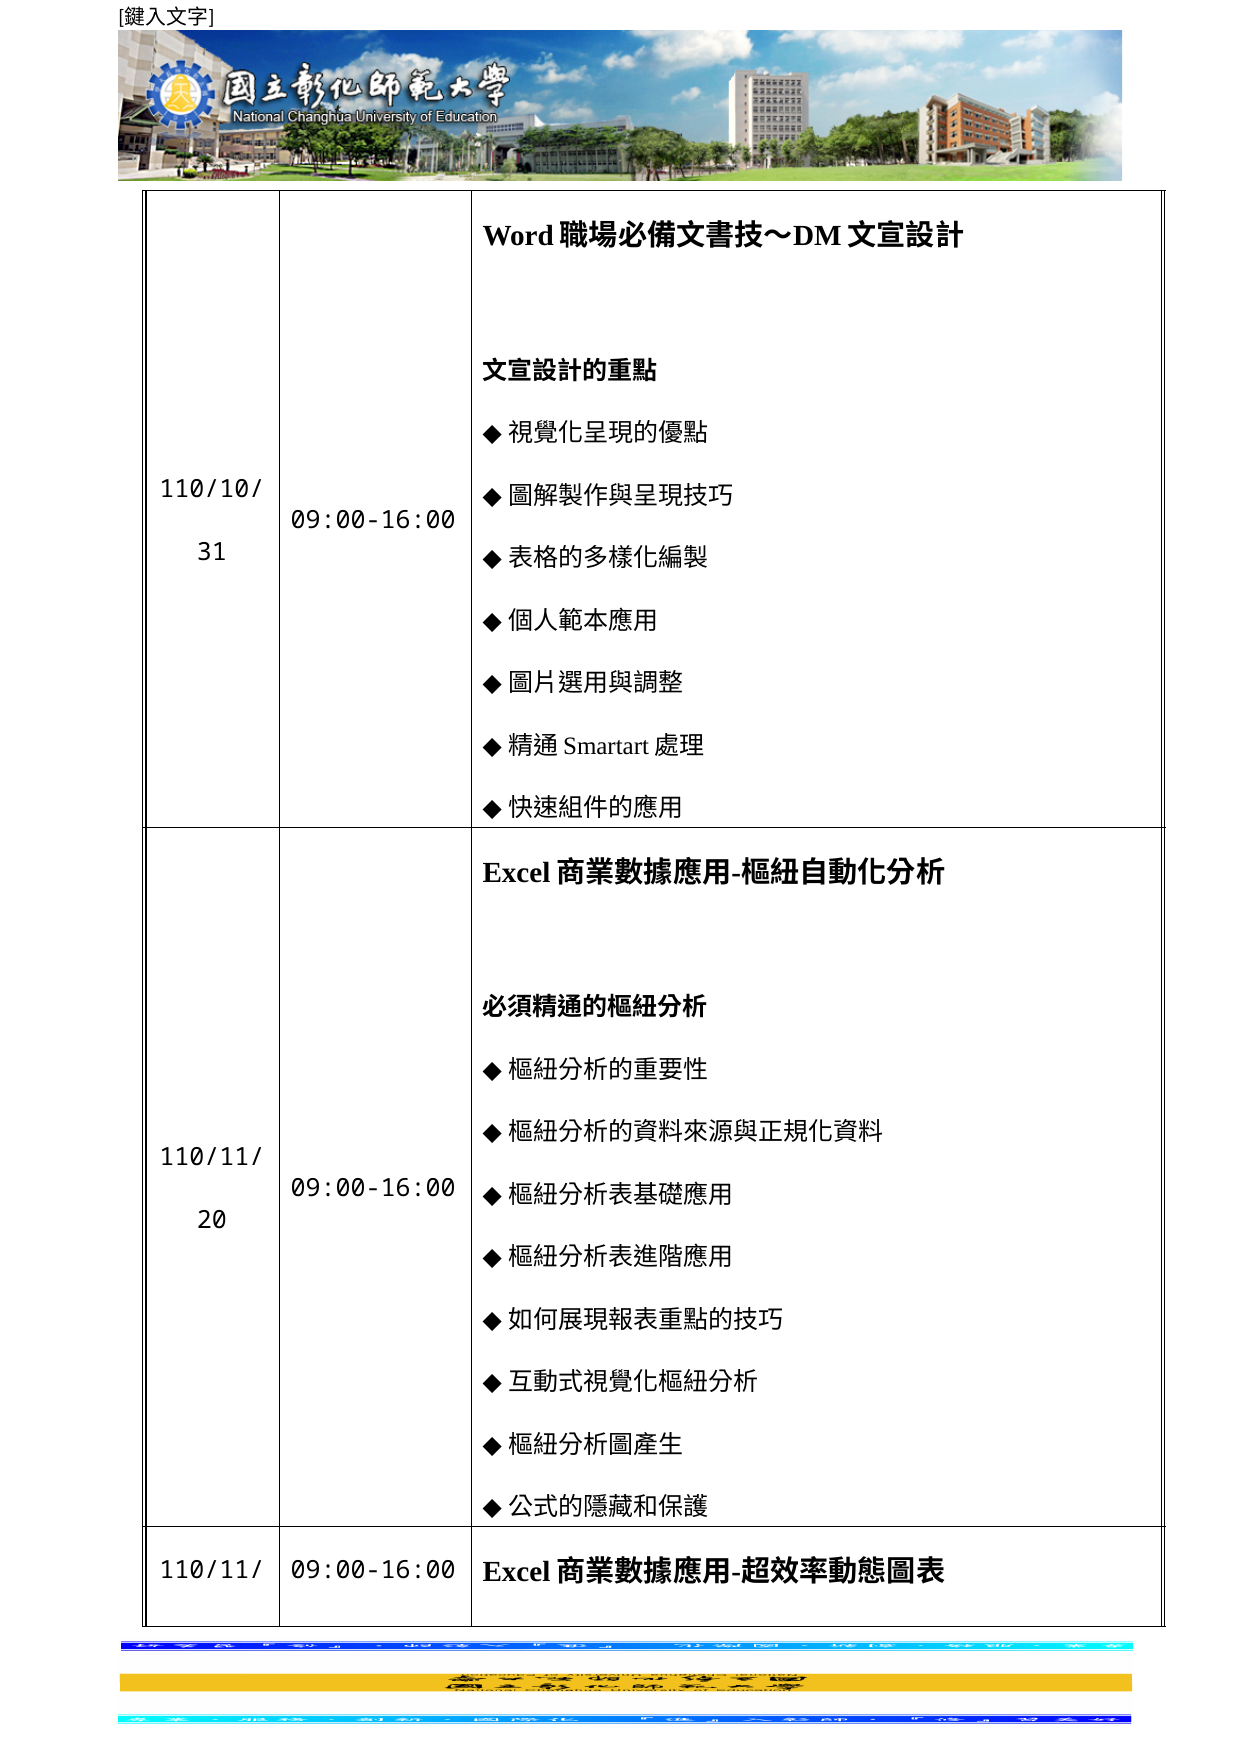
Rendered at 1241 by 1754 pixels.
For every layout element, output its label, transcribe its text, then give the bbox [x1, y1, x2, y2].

table_cell 09:00-16:00 [280, 191, 471, 827]
table_cell 09:00-16:00 [280, 828, 471, 1526]
table_cell 110/11/20 [147, 828, 279, 1526]
table_cell 110/11/ [147, 1527, 279, 1626]
table_cell Word職場必備文書技～DM文宣設計 文宣設計的重點 ◆ 視覺化呈現的優點 ◆ 圖解製作與呈現技巧 ◆ 表格的多樣化編製 ◆ 個人範本應用 ◆ 圖片選用與調整 ◆ 精通Smartart處理 ◆ 快速組件的應用 [472, 191, 1161, 827]
table_cell Excel商業數據應用-超效率動態圖表 [472, 1527, 1161, 1626]
table_cell 110/10/31 [147, 191, 279, 827]
table_cell 09:00-16:00 [280, 1527, 471, 1626]
table_cell Excel商業數據應用-樞紐自動化分析 必須精通的樞紐分析 ◆ 樞紐分析的重要性 ◆ 樞紐分析的資料來源與正規化資料 ◆ 樞紐分析表基礎應用 ◆ 樞紐分析表進階應用 ◆ 如何展現報表重點的技巧 ◆ 互動式視覺化樞紐分析 ◆ 樞紐分析圖產生 ◆ 公式的隱藏和保護 [472, 828, 1161, 1526]
